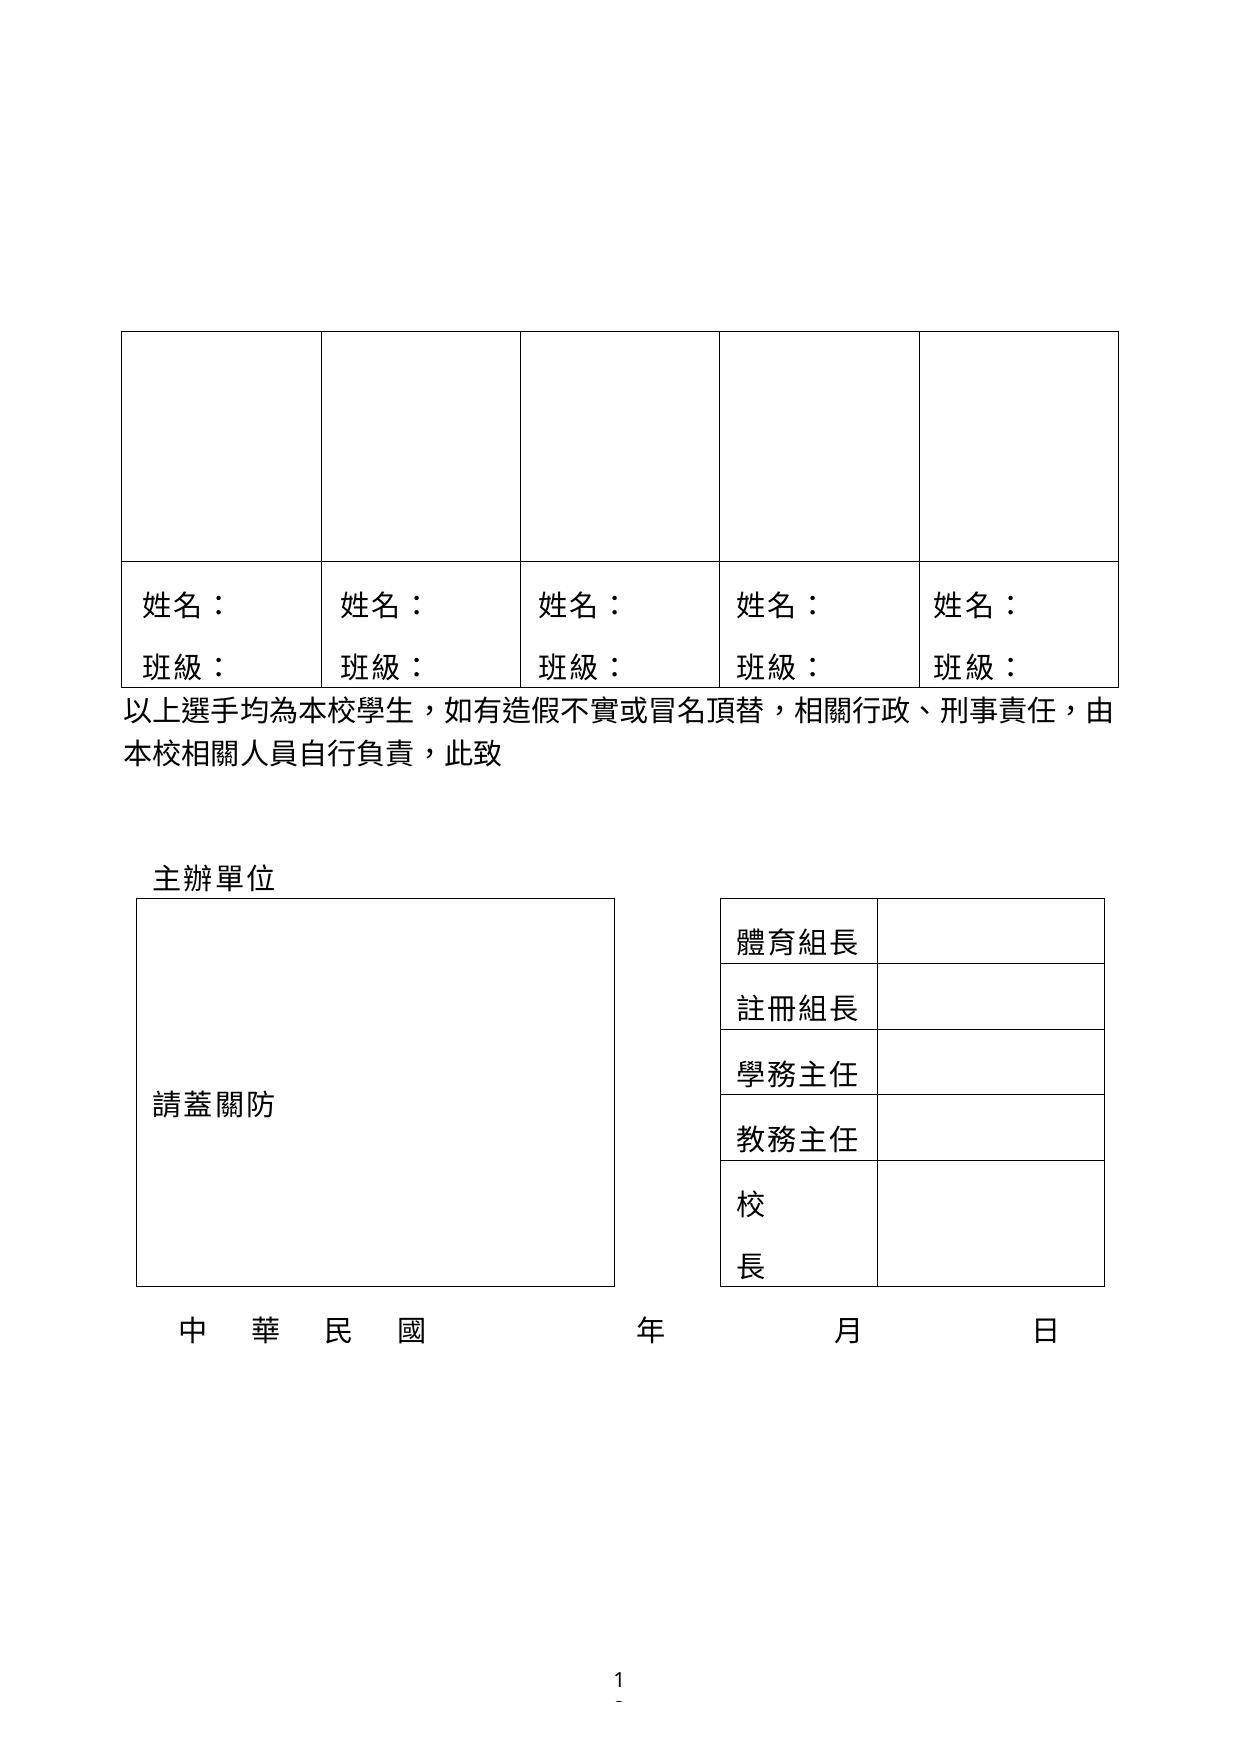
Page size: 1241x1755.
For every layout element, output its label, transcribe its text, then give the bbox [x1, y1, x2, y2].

table_cell [122, 332, 321, 561]
table_cell 姓名： 班級： [521, 562, 719, 687]
table_cell [615, 1029, 720, 1094]
table_cell 校 長 [721, 1161, 877, 1286]
table_cell 教務主任 [721, 1095, 877, 1160]
table_cell 姓名： 班級： [122, 562, 321, 687]
table_cell [878, 1095, 1104, 1160]
table_cell [615, 1160, 720, 1286]
table_cell [920, 332, 1118, 561]
table_cell [615, 963, 720, 1029]
table_cell [878, 1161, 1104, 1286]
table_cell 學務主任 [721, 1030, 877, 1094]
table_cell [615, 1094, 720, 1160]
table_cell [720, 332, 919, 561]
table_header 請蓋關防 [137, 899, 614, 1286]
table_cell 姓名： 班級： [322, 562, 520, 687]
table_cell [521, 332, 719, 561]
table_cell 姓名： 班級： [920, 562, 1118, 687]
table_cell 姓名： 班級： [720, 562, 919, 687]
text 以上選手均為本校學生，如有造假不實或冒名頂替，相關行政、刑事責任，由 [6, 688, 1240, 730]
table_cell 註冊組長 [721, 964, 877, 1029]
table_cell [878, 1030, 1104, 1094]
table_header 體育組長 [721, 899, 877, 963]
table_header [615, 898, 720, 963]
table_cell [322, 332, 520, 561]
text 本校相關人員自行負責，此致 [6, 730, 1240, 772]
table_cell [878, 964, 1104, 1029]
table_header [878, 899, 1104, 963]
text 中 華 民 國 年 月 日 [99, 1287, 1141, 1349]
text 主辦單位 [99, 835, 1141, 897]
